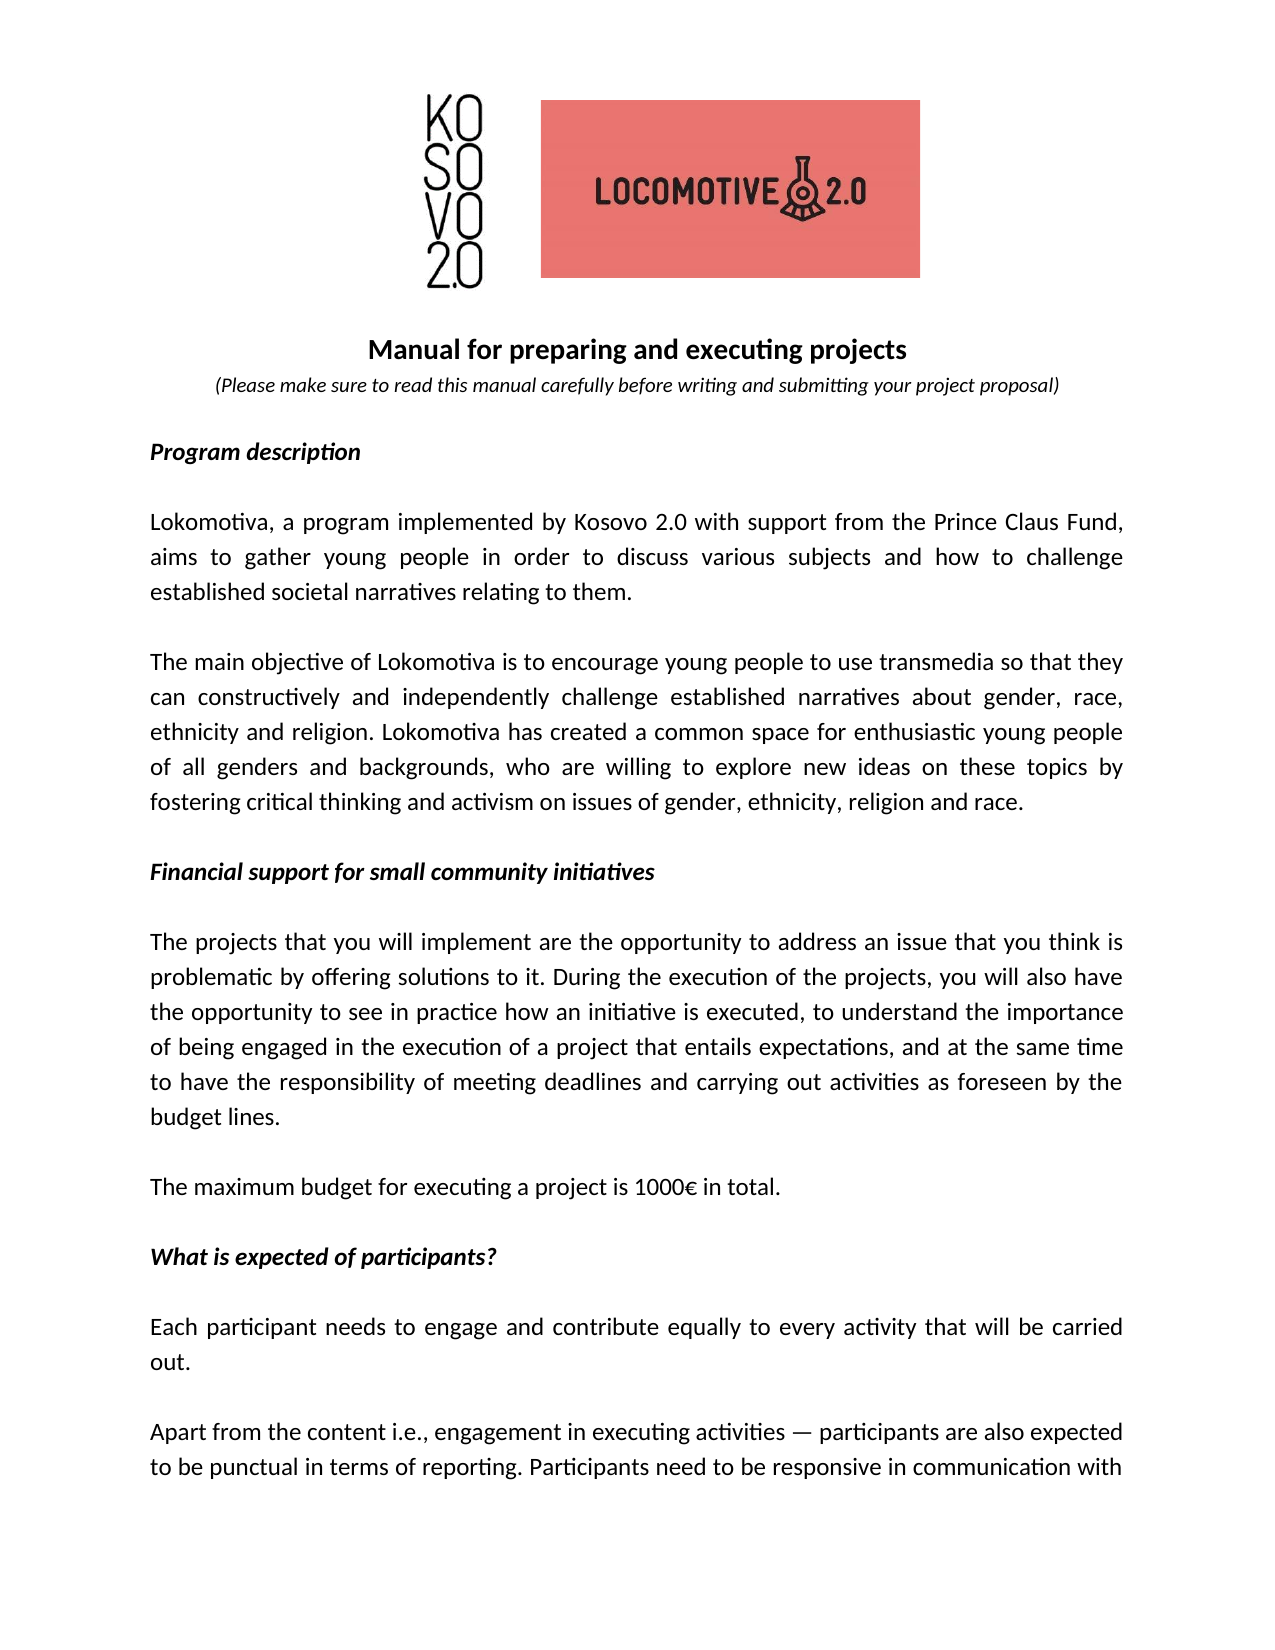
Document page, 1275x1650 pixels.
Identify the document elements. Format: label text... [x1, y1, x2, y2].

text The maximum budget for executing a project is 1000€ in total. [150, 1171, 1125, 1202]
text Apart from the content i.e., engagement in executing activities — participants are also expected to be punctual in terms of reporting. Participants need to be responsive in communication with [150, 1416, 1125, 1482]
text The main objective of Lokomotiva is to encourage young people to use transmedia so that they can constructively and independently challenge established narratives about gender, race, ethnicity and religion. Lokomotiva has created a common space for enthusiastic young people of all genders and backgrounds, who are willing to explore new ideas on these topics by fostering critical thinking and activism on issues of gender, ethnicity, religion and race. [150, 646, 1125, 817]
text Financial support for small community initiatives [150, 856, 1125, 887]
text Lokomotiva, a program implemented by Kosovo 2.0 with support from the Prince Claus Fund, aims to gather young people in order to discuss various subjects and how to challenge established societal narratives relating to them. [150, 506, 1125, 607]
text The projects that you will implement are the opportunity to address an issue that you think is problematic by offering solutions to it. During the execution of the projects, you will also have the opportunity to see in practice how an initiative is executed, to understand the importance of being engaged in the execution of a project that entails expectations, and at the same time to have the responsibility of meeting deadlines and carrying out activities as foreseen by the budget lines. [150, 926, 1125, 1132]
text Manual for preparing and executing projects [150, 331, 1125, 367]
text (Please make sure to read this manual carefully before writing and submitting your project proposal) [150, 372, 1125, 398]
text Program description [150, 436, 1125, 467]
text Each participant needs to engage and contribute equally to every activity that will be carried out. [150, 1311, 1125, 1377]
picture [421, 90, 527, 293]
picture [540, 100, 921, 278]
text What is expected of participants? [150, 1241, 1125, 1272]
